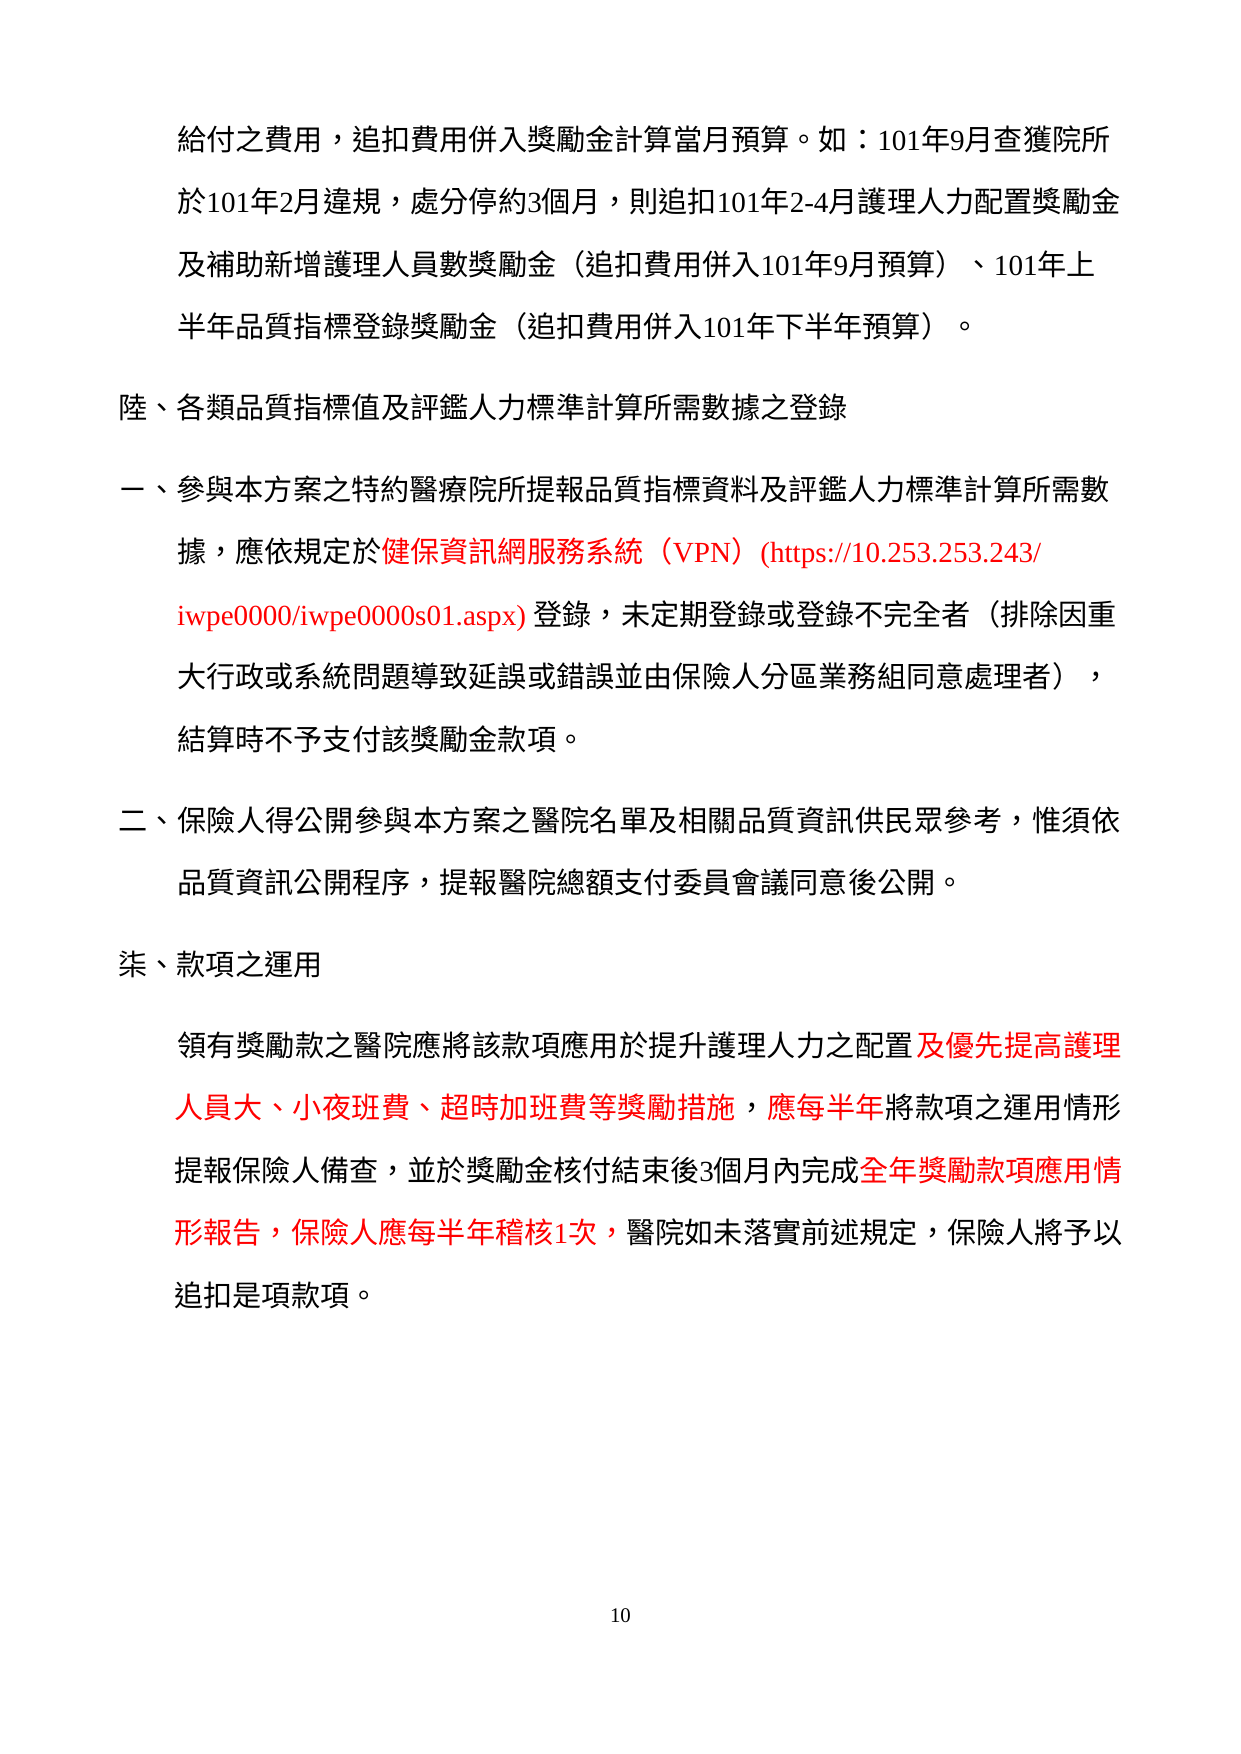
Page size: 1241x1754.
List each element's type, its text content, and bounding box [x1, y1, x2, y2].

text 陸、各類品質指標值及評鑑人力標準計算所需數據之登錄 [118, 364, 1122, 427]
text ㄧ、參與本方案之特約醫療院所提報品質指標資料及評鑑人力標準計算所需數據，應依規定於健保資訊網服務系統（VPN）(https://10.253.253.243/iwpe0000/iwpe0000s01.aspx) 登錄，未定期登錄或登錄不完全者（排除因重大行政或系統問題導致延誤或錯誤並由保險人分區業務組同意處理者），結算時不予支付該獎勵金款項。 [118, 446, 1122, 758]
text 領有獎勵款之醫院應將該款項應用於提升護理人力之配置及優先提高護理人員大、小夜班費、超時加班費等獎勵措施，應每半年將款項之運用情形提報保險人備查，並於獎勵金核付結束後3個月內完成全年獎勵款項應用情形報告，保險人應每半年稽核1次，醫院如未落實前述規定，保險人將予以追扣是項款項。 [174, 1002, 1122, 1314]
text 二、保險人得公開參與本方案之醫院名單及相關品質資訊供民眾參考，惟須依品質資訊公開程序，提報醫院總額支付委員會議同意後公開。 [118, 777, 1122, 902]
text 柒、款項之運用 [118, 921, 1122, 983]
text 給付之費用，追扣費用併入獎勵金計算當月預算。如：101年9月查獲院所於101年2月違規，處分停約3個月，則追扣101年2-4月護理人力配置獎勵金及補助新增護理人員數獎勵金（追扣費用併入101年9月預算）、101年上半年品質指標登錄獎勵金（追扣費用併入101年下半年預算）。 [118, 96, 1122, 346]
